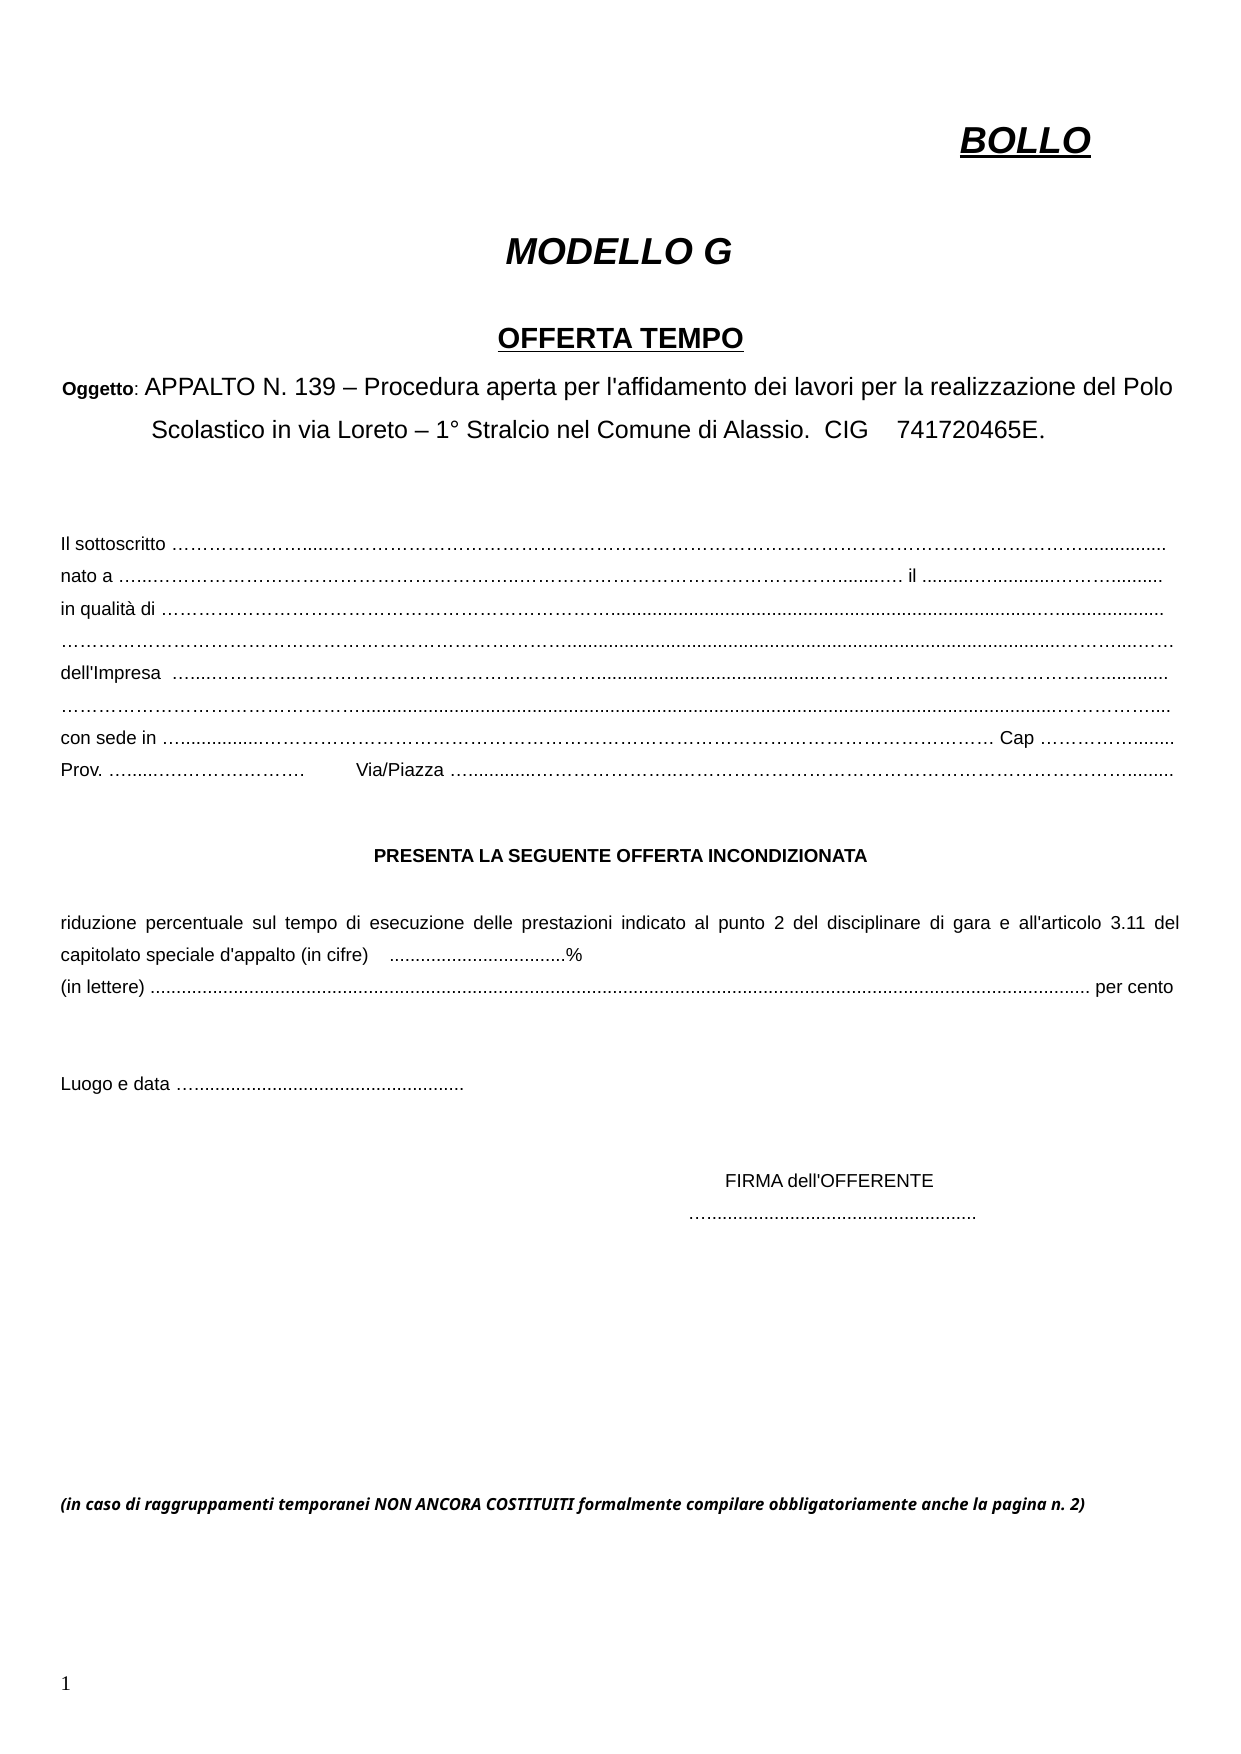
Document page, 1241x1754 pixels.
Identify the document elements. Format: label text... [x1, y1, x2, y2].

text in qualità di ………………………………………………………………..................................................................................….....................………………………………………………………………………...............................................................................................………....…… [60, 598, 1181, 651]
text Luogo e data ….................................................... [60, 1073, 1181, 1094]
text OFFERTA TEMPO [60, 321, 1181, 355]
text PRESENTA LA SEGUENTE OFFERTA INCONDIZIONATA [60, 845, 1181, 867]
text Il sottoscritto …………………......…………………………………………………………………………………………………………................ [60, 533, 1181, 554]
text Prov. …......….……….………. Via/Piazza ….............…………………..………………………………………………………………......... [60, 759, 1181, 781]
text riduzione percentuale sul tempo di esecuzione delle prestazioni indicato al punto 2 del disciplinare di gara e all'articolo 3.11 del capitolato speciale d'appalto (in cifre) ..................................% [60, 912, 1181, 965]
text dell'Impresa …....…………..…………………………………………...........................................……………………………………….............…………………………………………......................................................................................................................................…………….... [60, 662, 1181, 716]
text con sede in …................……………………………………………………………………………………………………… Cap ……………........ [60, 727, 1181, 748]
text FIRMA dell'OFFERENTE ….................................................... [60, 1170, 1181, 1224]
text nato a …...…………………………………………………..……………………………………………........…. il ..........…............……….......... [60, 565, 1181, 587]
text (in lettere) ..................................................................................................................................................................................... per cento [60, 976, 1181, 998]
